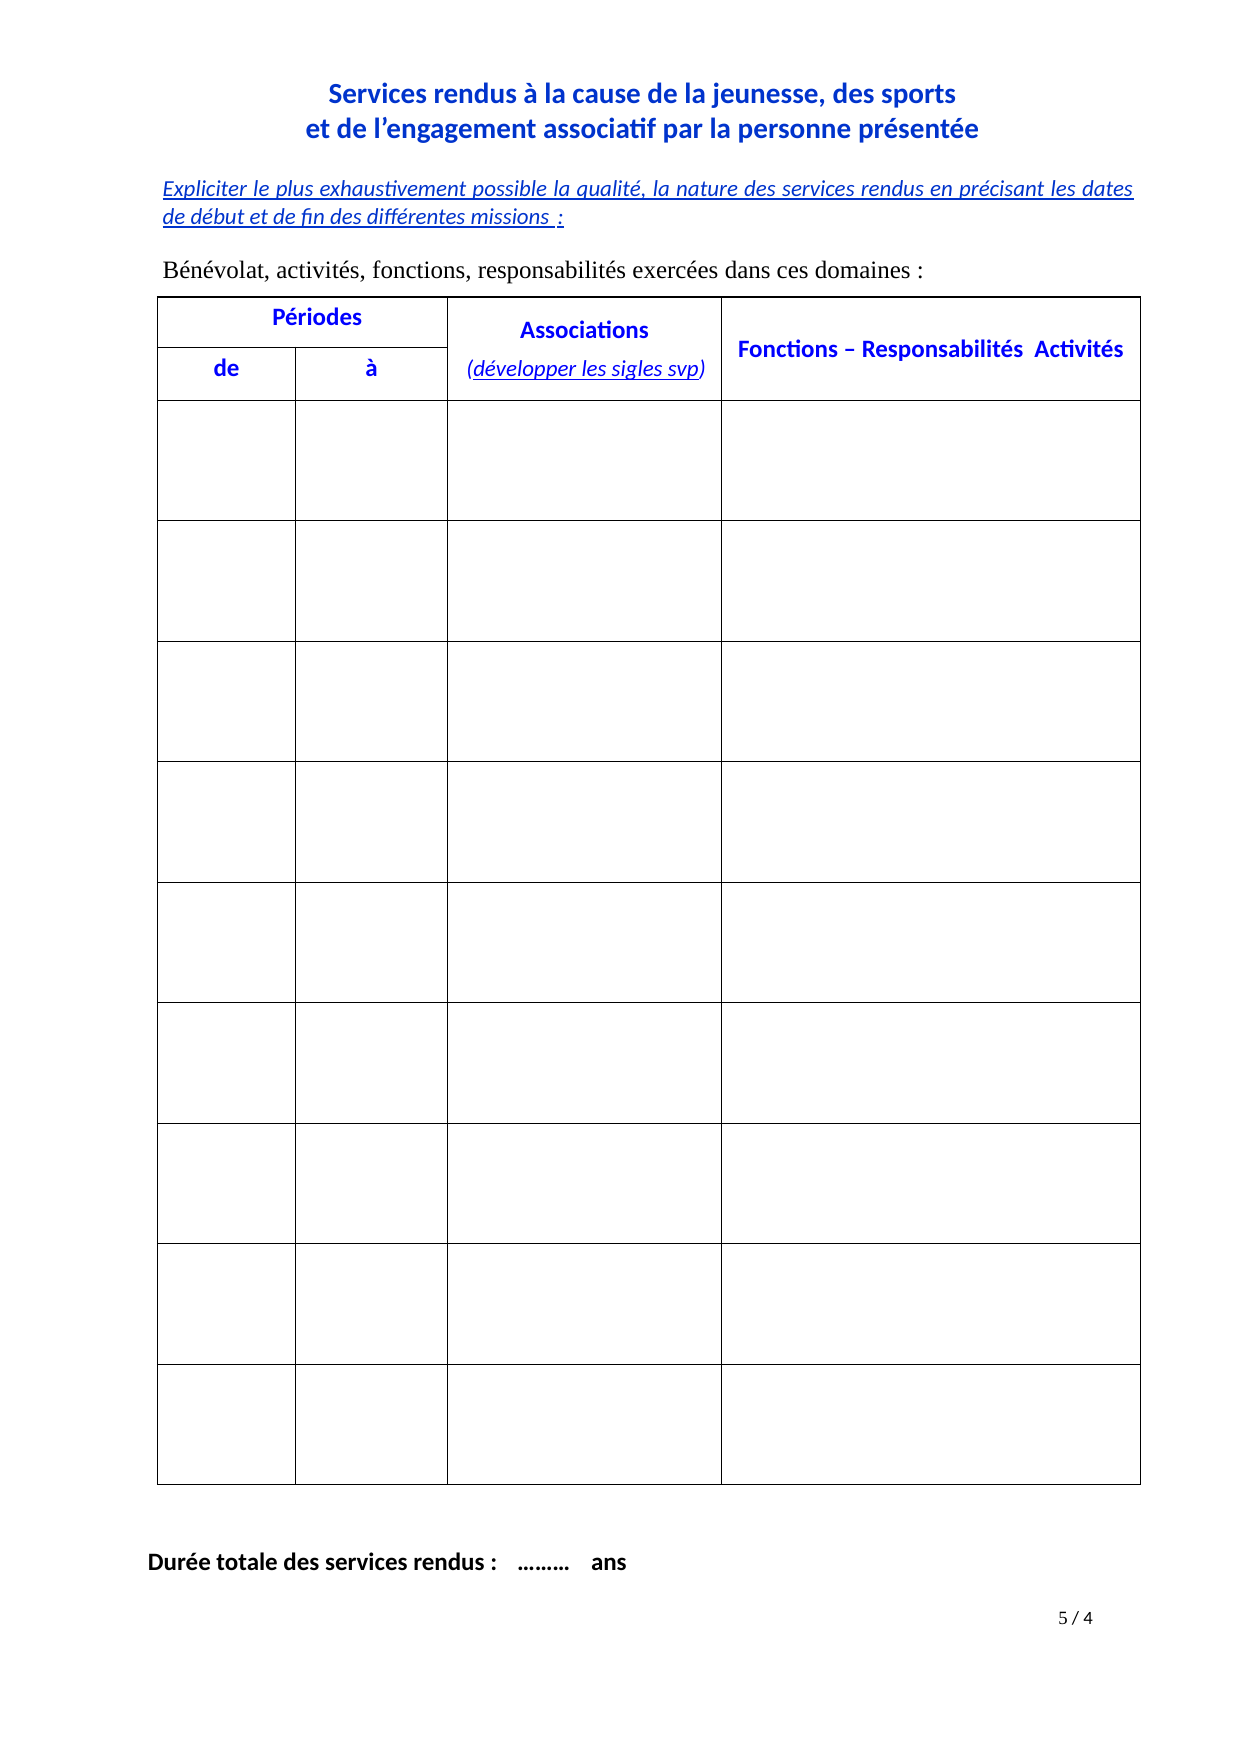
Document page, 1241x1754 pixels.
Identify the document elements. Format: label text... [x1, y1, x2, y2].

text et de l’engagement associatif par la personne présentée [148, 111, 1137, 146]
table_cell [296, 1124, 447, 1243]
table_cell [448, 1365, 721, 1484]
table_cell de [158, 348, 295, 399]
table_cell [296, 642, 447, 761]
table_cell [448, 642, 721, 761]
table_cell [722, 401, 1140, 520]
table_cell [158, 762, 295, 882]
table_header Associations (développer les sigles svp) [448, 298, 721, 399]
table_cell [722, 642, 1140, 761]
table_cell [158, 401, 295, 520]
table_cell [448, 883, 721, 1002]
table_cell [448, 1124, 721, 1243]
table_cell [158, 1365, 295, 1484]
table_cell [448, 762, 721, 882]
table_cell [448, 401, 721, 520]
table_cell [296, 762, 447, 882]
table_cell [448, 1244, 721, 1364]
table_cell [158, 1003, 295, 1123]
text Durée totale des services rendus : ……… ans [148, 1546, 1137, 1577]
table_cell [158, 883, 295, 1002]
text Bénévolat, activités, fonctions, responsabilités exercées dans ces domaines : [148, 255, 1137, 284]
table_cell [296, 1365, 447, 1484]
table_cell [722, 1244, 1140, 1364]
table_cell [296, 521, 447, 641]
table_cell [158, 1124, 295, 1243]
table_cell [722, 762, 1140, 882]
table_cell [722, 1003, 1140, 1123]
table_cell [158, 642, 295, 761]
table_cell [158, 521, 295, 641]
table_cell [448, 521, 721, 641]
table_cell [158, 1244, 295, 1364]
table_header Périodes [158, 298, 447, 347]
text Expliciter le plus exhaustivement possible la qualité, la nature des services rendus en précisant les dates de début et de fin des différentes missions : [162, 174, 1137, 230]
table_cell [448, 1003, 721, 1123]
table_cell [722, 1124, 1140, 1243]
table_cell [296, 1244, 447, 1364]
table_cell [296, 883, 447, 1002]
table_cell [722, 883, 1140, 1002]
text Services rendus à la cause de la jeunesse, des sports [148, 75, 1137, 111]
table_cell [722, 521, 1140, 641]
table_cell [722, 1365, 1140, 1484]
table_cell à [296, 348, 447, 399]
table_cell [296, 1003, 447, 1123]
table_cell [296, 401, 447, 520]
table_header Fonctions – Responsabilités Activités [722, 298, 1140, 399]
